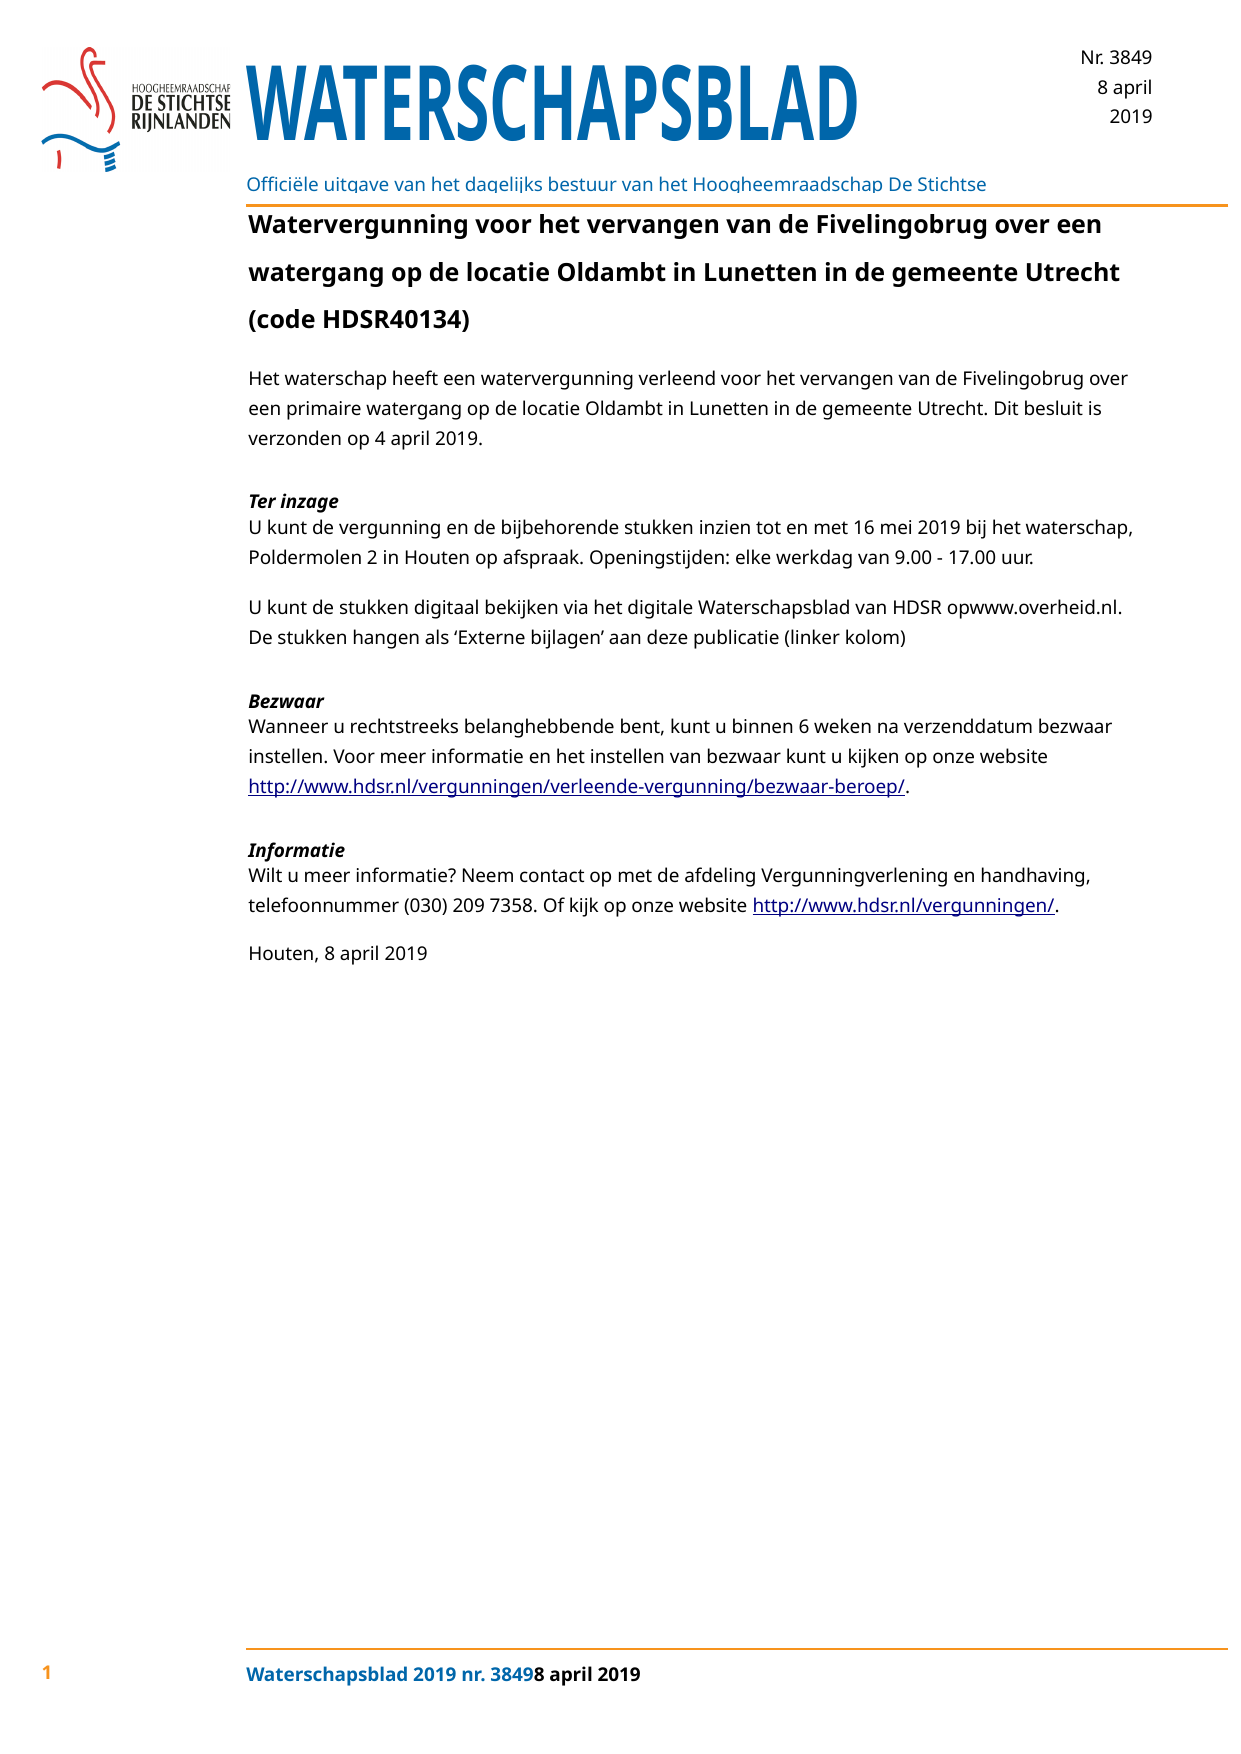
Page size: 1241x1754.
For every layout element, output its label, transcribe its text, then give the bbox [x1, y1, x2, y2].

text Houten, 8 april 2019 [248, 940, 1152, 966]
text Het waterschap heeft een watervergunning verleend voor het vervangen van de Fivelingobrug over een primaire watergang op de locatie Oldambt in Lunetten in de gemeente Utrecht. Dit besluit is verzonden op 4 april 2019. [248, 366, 1152, 450]
text U kunt de stukken digitaal bekijken via het digitale Waterschapsblad van HDSR opwww.overheid.nl. De stukken hangen als ‘Externe bijlagen’ aan deze publicatie (linker kolom) [248, 594, 1152, 650]
text Wanneer u rechtstreeks belanghebbende bent, kunt u binnen 6 weken na verzenddatum bezwaar instellen. Voor meer informatie en het instellen van bezwaar kunt u kijken op onze website http://www.hdsr.nl/vergunningen/verleende-vergunning/bezwaar-beroep/. [248, 714, 1152, 798]
text Bezwaar [248, 688, 1152, 714]
picture [41, 47, 231, 172]
text U kunt de vergunning en de bijbehorende stukken inzien tot en met 16 mei 2019 bij het waterschap, Poldermolen 2 in Houten op afspraak. Openingstijden: elke werkdag van 9.00 - 17.00 uur. [248, 514, 1152, 570]
text Wilt u meer informatie? Neem contact op met de afdeling Vergunningverlening en handhaving, telefoonnummer (030) 209 7358. Of kijk op onze website http://www.hdsr.nl/vergunningen/. [248, 862, 1152, 918]
text Informatie [248, 837, 1152, 862]
text Ter inzage [248, 489, 1152, 514]
text Watervergunning voor het vervangen van de Fivelingobrug over een watergang op de locatie Oldambt in Lunetten in de gemeente Utrecht (code HDSR40134) [248, 207, 1152, 336]
